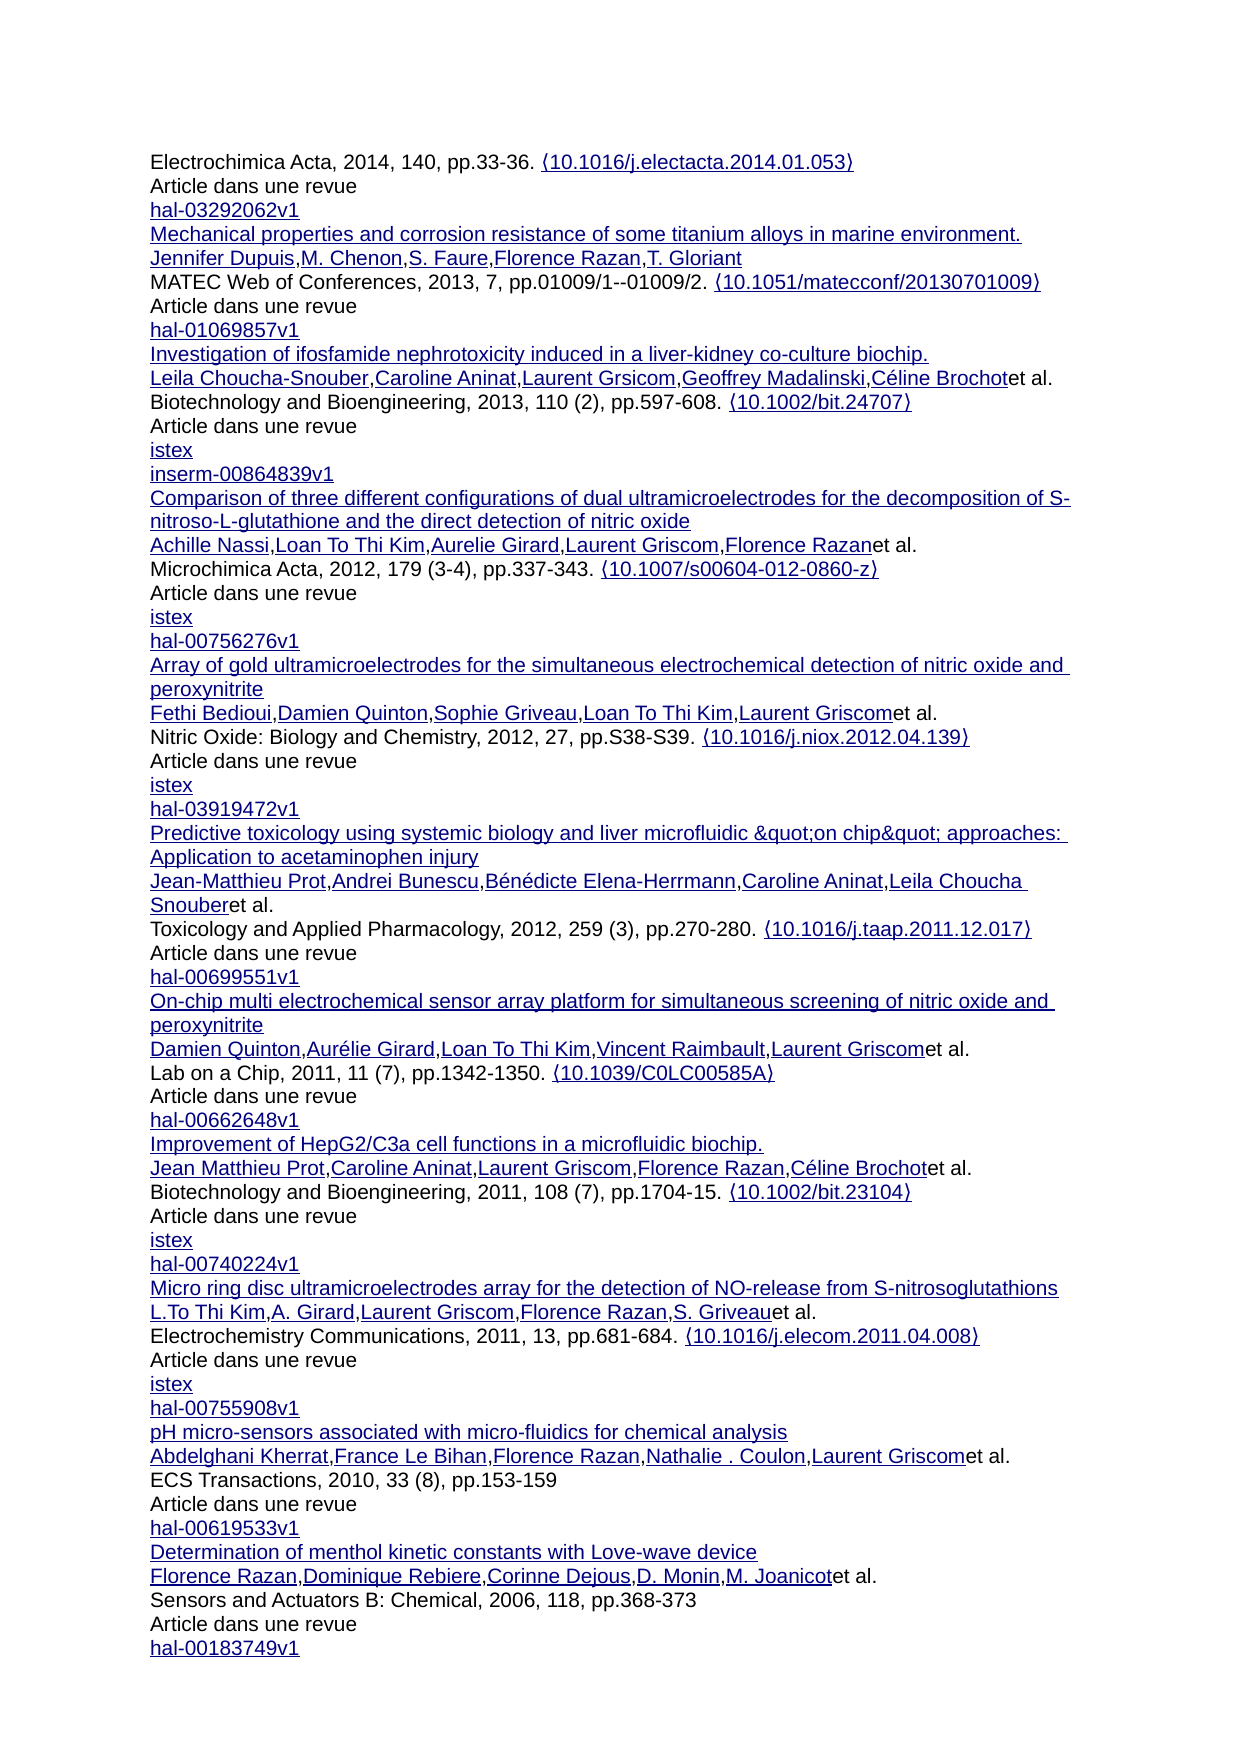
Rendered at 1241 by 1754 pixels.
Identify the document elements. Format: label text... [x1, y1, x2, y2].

table_cell Improvement of HepG2/C3a cell functions in a microfluidic biochip. Jean Matthieu Prot,Caroline Aninat,Laurent Griscom,Florence Razan,Céline Brochotet al. Biotechnology and Bioengineering, 2011, 108 (7), pp.1704-15. ⟨10.1002/bit.23104⟩ Article dans une revue istex hal-00740224v1 [150, 1132, 1090, 1276]
table_cell Investigation of ifosfamide nephrotoxicity induced in a liver-kidney co-culture biochip. Leila Choucha-Snouber,Caroline Aninat,Laurent Grsicom,Geoffrey Madalinski,Céline Brochotet al. Biotechnology and Bioengineering, 2013, 110 (2), pp.597-608. ⟨10.1002/bit.24707⟩ Article dans une revue istex inserm-00864839v1 [150, 342, 1090, 485]
table_cell Electrochimica Acta, 2014, 140, pp.33-36. ⟨10.1016/j.electacta.2014.01.053⟩ Article dans une revue hal-03292062v1 [150, 150, 1090, 222]
table_cell On-chip multi electrochemical sensor array platform for simultaneous screening of nitric oxide and peroxynitrite Damien Quinton,Aurélie Girard,Loan To Thi Kim,Vincent Raimbault,Laurent Griscomet al. Lab on a Chip, 2011, 11 (7), pp.1342-1350. ⟨10.1039/C0LC00585A⟩ Article dans une revue hal-00662648v1 [150, 989, 1090, 1132]
table_cell Array of gold ultramicroelectrodes for the simultaneous electrochemical detection of nitric oxide and peroxynitrite Fethi Bedioui,Damien Quinton,Sophie Griveau,Loan To Thi Kim,Laurent Griscomet al. Nitric Oxide: Biology and Chemistry, 2012, 27, pp.S38-S39. ⟨10.1016/j.niox.2012.04.139⟩ Article dans une revue istex hal-03919472v1 [150, 653, 1090, 821]
table_cell Mechanical properties and corrosion resistance of some titanium alloys in marine environment. Jennifer Dupuis,M. Chenon,S. Faure,Florence Razan,T. Gloriant MATEC Web of Conferences, 2013, 7, pp.01009/1--01009/2. ⟨10.1051/matecconf/20130701009⟩ Article dans une revue hal-01069857v1 [150, 222, 1090, 342]
table_cell Predictive toxicology using systemic biology and liver microfluidic &quot;on chip&quot; approaches: Application to acetaminophen injury Jean-Matthieu Prot,Andrei Bunescu,Bénédicte Elena-Herrmann,Caroline Aninat,Leila Choucha Snouberet al. Toxicology and Applied Pharmacology, 2012, 259 (3), pp.270-280. ⟨10.1016/j.taap.2011.12.017⟩ Article dans une revue hal-00699551v1 [150, 821, 1090, 988]
table_cell Comparison of three different configurations of dual ultramicroelectrodes for the decomposition of S-nitroso-L-glutathione and the direct detection of nitric oxide Achille Nassi,Loan To Thi Kim,Aurelie Girard,Laurent Griscom,Florence Razanet al. Microchimica Acta, 2012, 179 (3-4), pp.337-343. ⟨10.1007/s00604-012-0860-z⟩ Article dans une revue istex hal-00756276v1 [150, 485, 1090, 653]
table_cell Determination of menthol kinetic constants with Love-wave device Florence Razan,Dominique Rebiere,Corinne Dejous,D. Monin,M. Joanicotet al. Sensors and Actuators B: Chemical, 2006, 118, pp.368-373 Article dans une revue hal-00183749v1 [150, 1540, 1090, 1659]
table_cell pH micro-sensors associated with micro-fluidics for chemical analysis Abdelghani Kherrat,France Le Bihan,Florence Razan,Nathalie . Coulon,Laurent Griscomet al. ECS Transactions, 2010, 33 (8), pp.153-159 Article dans une revue hal-00619533v1 [150, 1420, 1090, 1539]
table_cell Micro ring disc ultramicroelectrodes array for the detection of NO-release from S-nitrosoglutathions L.To Thi Kim,A. Girard,Laurent Griscom,Florence Razan,S. Griveauet al. Electrochemistry Communications, 2011, 13, pp.681-684. ⟨10.1016/j.elecom.2011.04.008⟩ Article dans une revue istex hal-00755908v1 [150, 1276, 1090, 1420]
